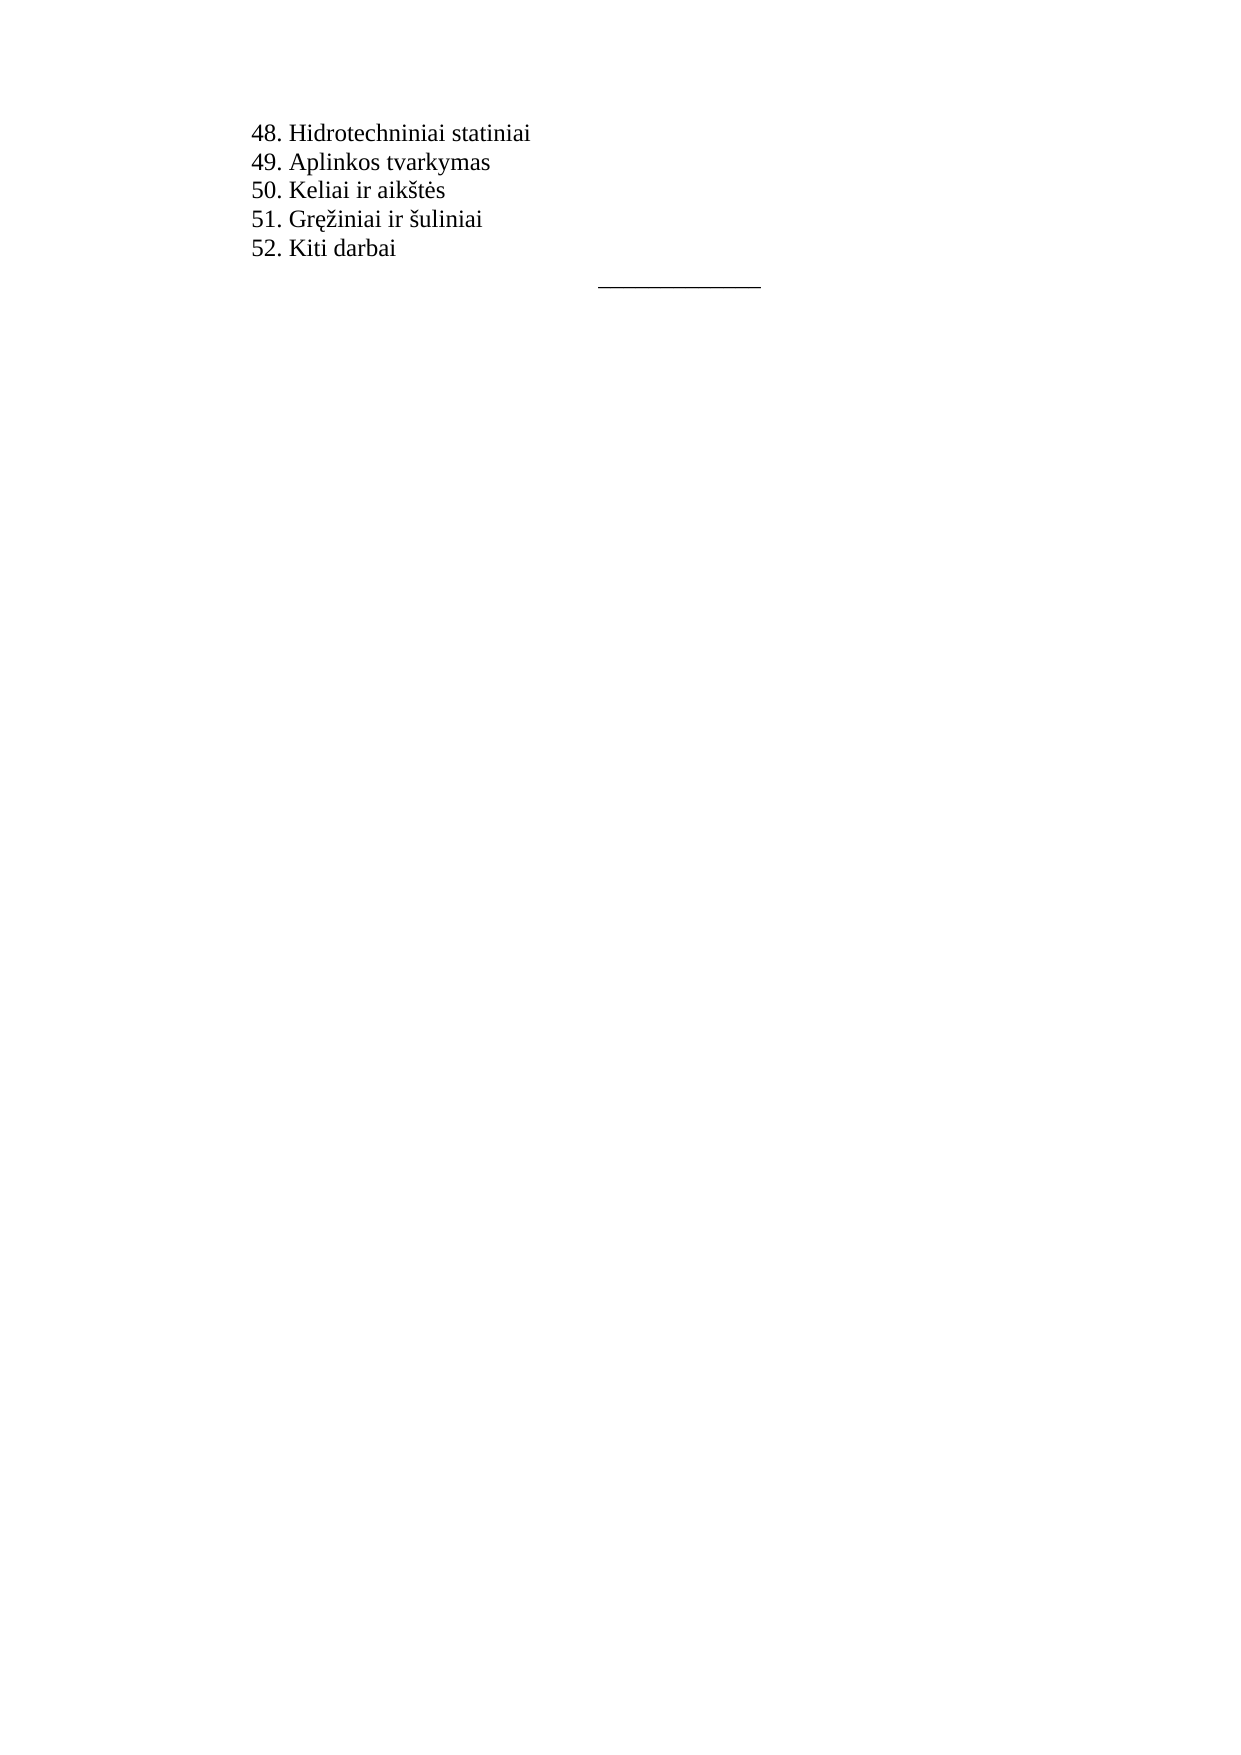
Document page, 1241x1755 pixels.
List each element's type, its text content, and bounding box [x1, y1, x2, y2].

text 52. Kiti darbai [177, 233, 1181, 262]
text 51. Gręžiniai ir šuliniai [177, 204, 1181, 233]
text _____________ [177, 262, 1181, 291]
text 48. Hidrotechniniai statiniai [177, 118, 1181, 147]
text 49. Aplinkos tvarkymas [177, 147, 1181, 176]
text 50. Keliai ir aikštės [177, 176, 1181, 204]
